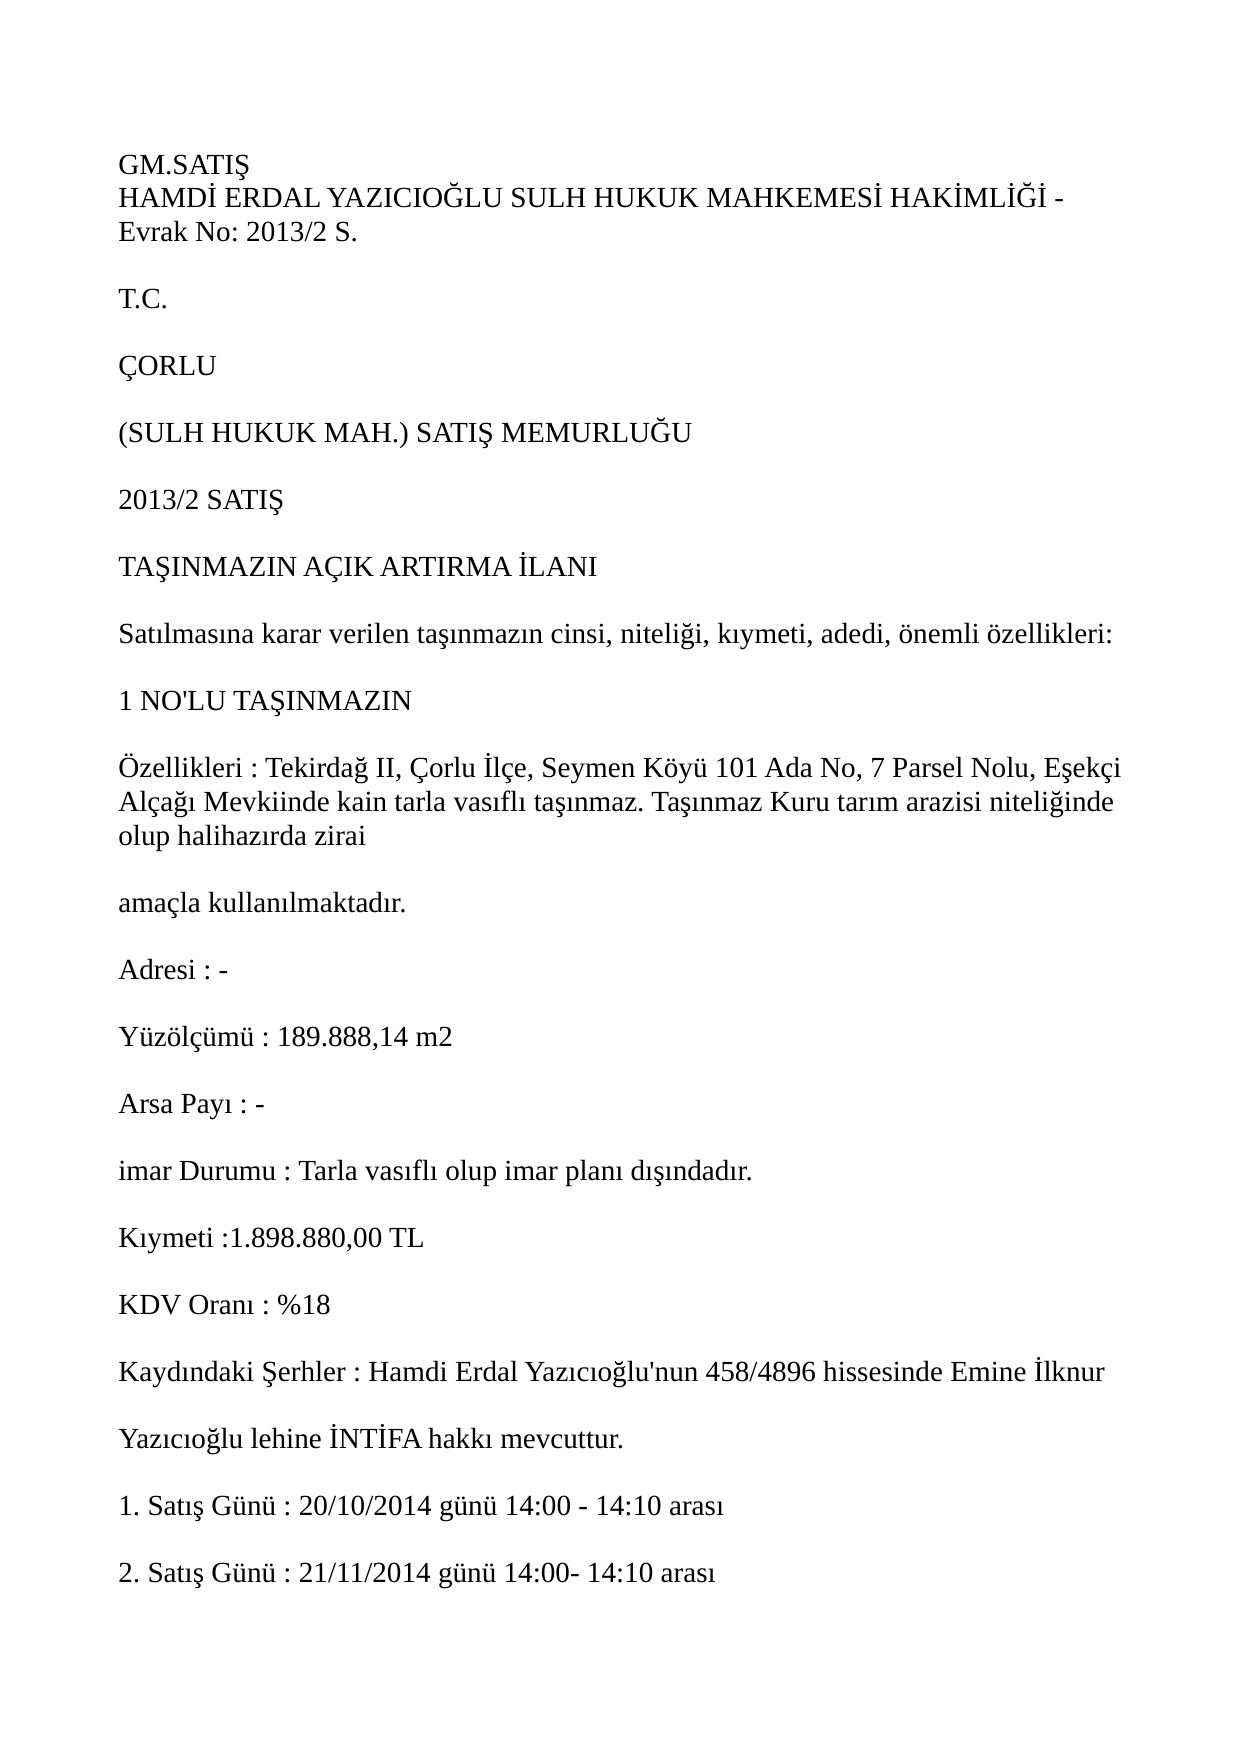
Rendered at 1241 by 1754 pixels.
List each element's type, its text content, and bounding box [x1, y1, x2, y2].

text Adresi : - [118, 952, 1122, 985]
text Kıymeti :1.898.880,00 TL [118, 1220, 1122, 1254]
text Satılmasına karar verilen taşınmazın cinsi, niteliği, kıymeti, adedi, önemli özellikleri: [118, 616, 1122, 650]
text 2. Satış Günü : 21/11/2014 günü 14:00- 14:10 arası [118, 1556, 1122, 1589]
text KDV Oranı : %18 [118, 1287, 1122, 1321]
text Yüzölçümü : 189.888,14 m2 [118, 1019, 1122, 1052]
text Kaydındaki Şerhler : Hamdi Erdal Yazıcıoğlu'nun 458/4896 hissesinde Emine İlknur [118, 1354, 1122, 1388]
text 1. Satış Günü : 20/10/2014 günü 14:00 - 14:10 arası [118, 1488, 1122, 1522]
text 1 NO'LU TAŞINMAZIN [118, 683, 1122, 717]
text ÇORLU [118, 348, 1122, 382]
text HAMDİ ERDAL YAZICIOĞLU SULH HUKUK MAHKEMESİ HAKİMLİĞİ - Evrak No: 2013/2 S. [118, 180, 1122, 247]
text amaçla kullanılmaktadır. [118, 885, 1122, 918]
text Yazıcıoğlu lehine İNTİFA hakkı mevcuttur. [118, 1421, 1122, 1455]
text T.C. [118, 281, 1122, 314]
text GM.SATIŞ [118, 147, 1122, 180]
text Arsa Payı : - [118, 1086, 1122, 1119]
text TAŞINMAZIN AÇIK ARTIRMA İLANI [118, 549, 1122, 583]
text Özellikleri : Tekirdağ II, Çorlu İlçe, Seymen Köyü 101 Ada No, 7 Parsel Nolu, Eşekçi Alçağı Mevkiinde kain tarla vasıflı taşınmaz. Taşınmaz Kuru tarım arazisi niteliğinde olup halihazırda zirai [118, 751, 1122, 851]
text imar Durumu : Tarla vasıflı olup imar planı dışındadır. [118, 1153, 1122, 1187]
text (SULH HUKUK MAH.) SATIŞ MEMURLUĞU [118, 415, 1122, 449]
text 2013/2 SATIŞ [118, 482, 1122, 516]
